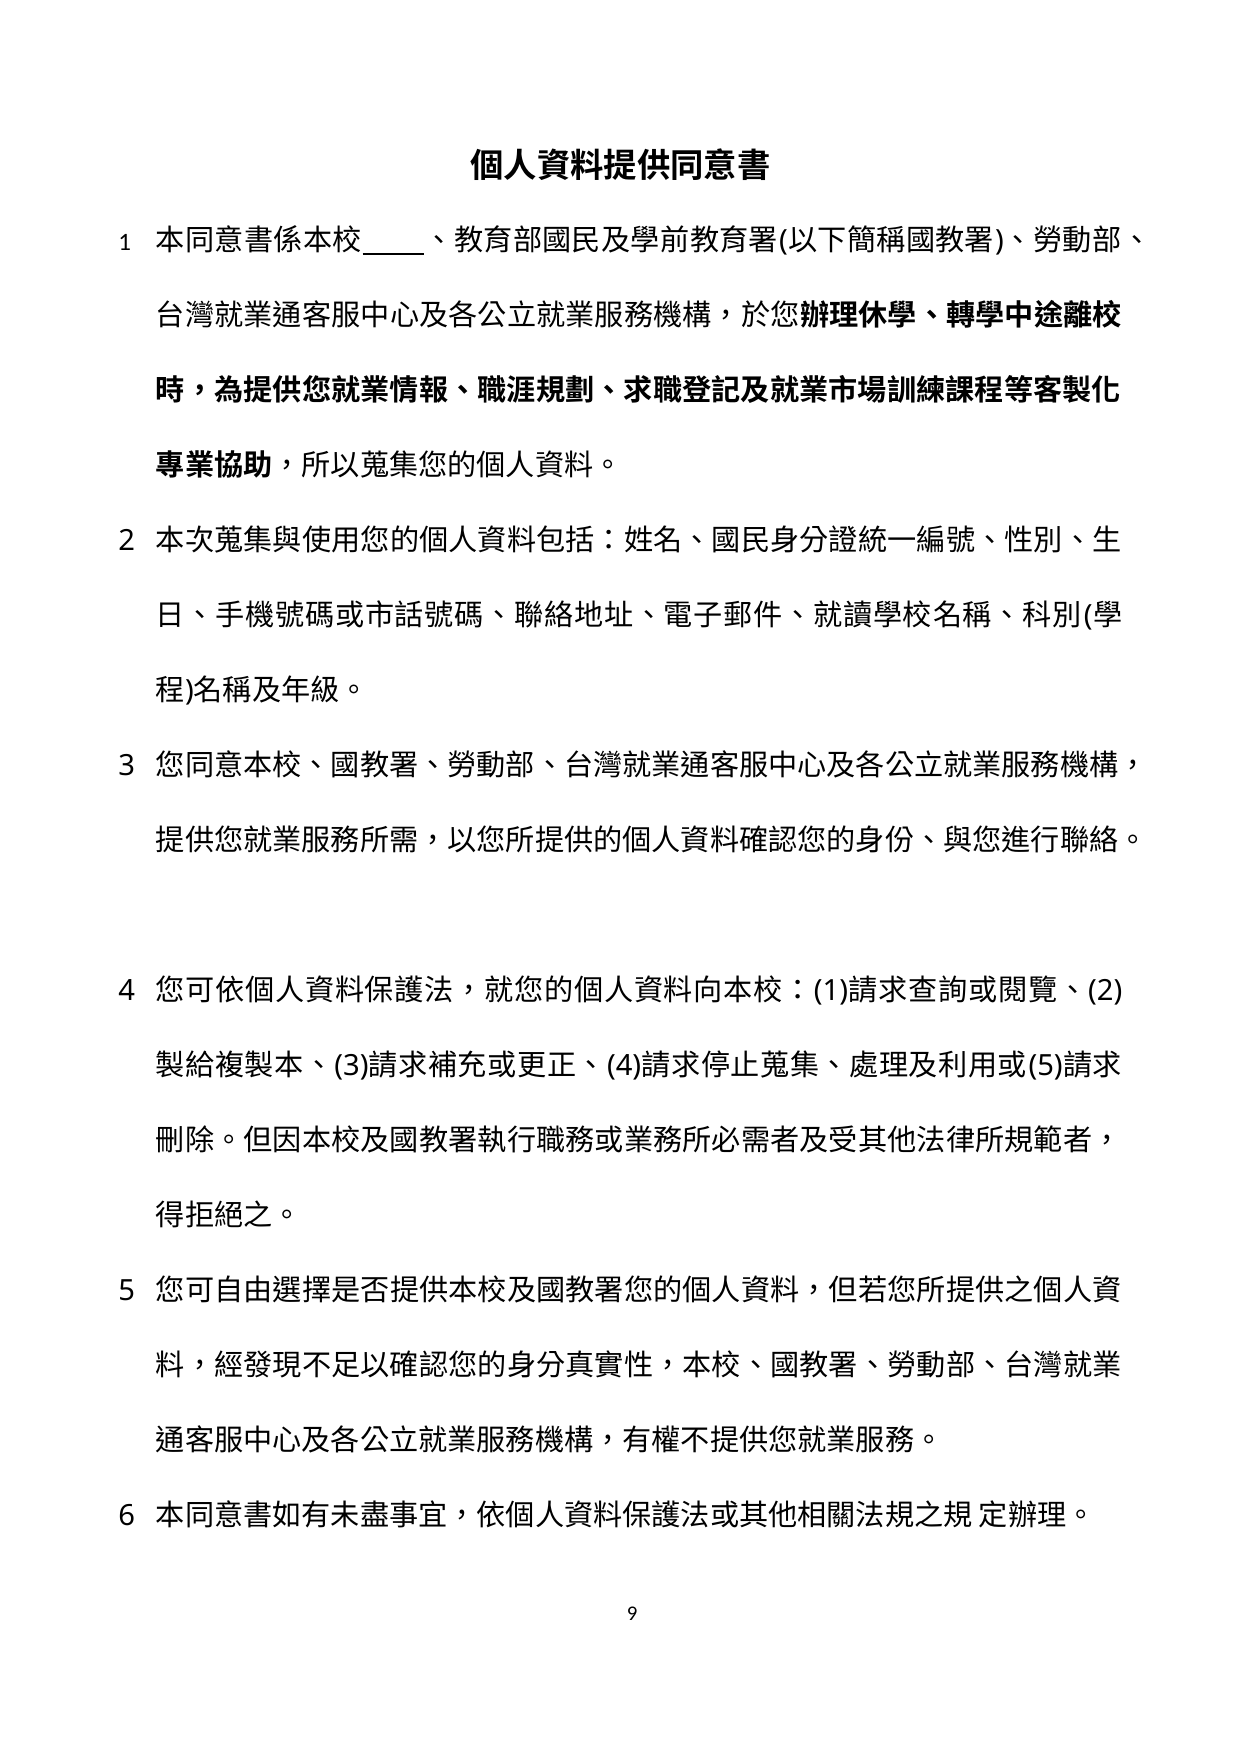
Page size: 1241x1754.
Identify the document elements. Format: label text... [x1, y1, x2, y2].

list 您可自由選擇是否提供本校及國教署您的個人資料，但若您所提供之個人資料，經發現不足以確認您的身分真實性，本校、國教署、勞動部、台灣就業通客服中心及各公立就業服務機構，有權不提供您就業服務。 [118, 1251, 1122, 1476]
list 您可依個人資料保護法，就您的個人資料向本校：(1)請求查詢或閱覽、(2)製給複製本、(3)請求補充或更正、(4)請求停止蒐集、處理及利用或(5)請求刪除。但因本校及國教署執行職務或業務所必需者及受其他法律所規範者，得拒絕之。 [118, 951, 1122, 1251]
list 本次蒐集與使用您的個人資料包括：姓名、國民身分證統一編號、性別、生日、手機號碼或市話號碼、聯絡地址、電子郵件、就讀學校名稱、科別(學程)名稱及年級。 [118, 501, 1122, 726]
text 個人資料提供同意書 [118, 126, 1122, 201]
list 您同意本校、國教署、勞動部、台灣就業通客服中心及各公立就業服務機構，提供您就業服務所需，以您所提供的個人資料確認您的身份、與您進行聯絡。 [118, 726, 1122, 951]
list 本同意書係本校 、教育部國民及學前教育署(以下簡稱國教署)、勞動部、台灣就業通客服中心及各公立就業服務機構，於您辦理休學、轉學中途離校時，為提供您就業情報、職涯規劃、求職登記及就業市場訓練課程等客製化專業協助，所以蒐集您的個人資料。 [118, 201, 1122, 501]
list 本同意書如有未盡事宜，依個人資料保護法或其他相關法規之規 定辦理。 [118, 1476, 1122, 1551]
